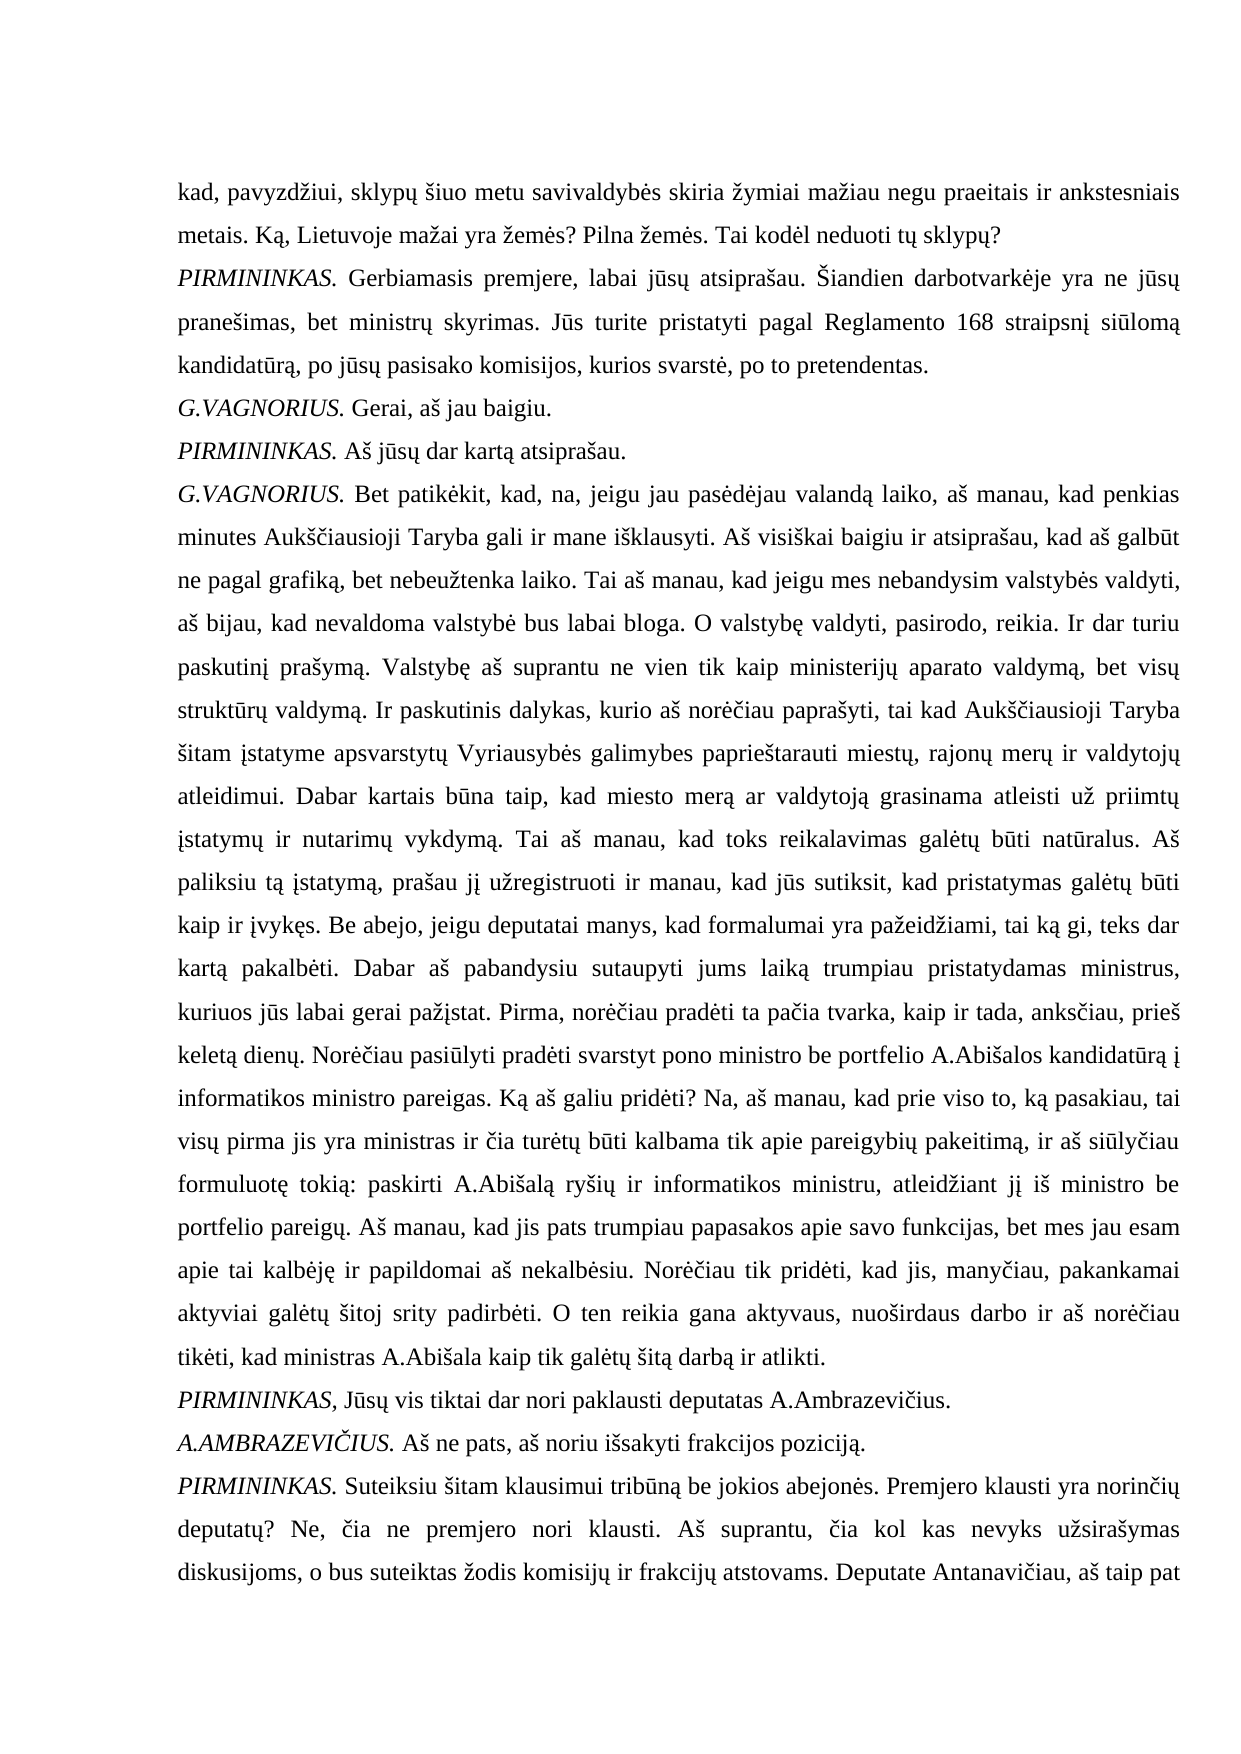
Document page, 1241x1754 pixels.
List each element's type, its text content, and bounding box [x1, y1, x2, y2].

text G.VAGNORIUS. Bet patikėkit, kad, na, jeigu jau pasėdėjau valandą laiko, aš manau, kad penkias minutes Aukščiausioji Taryba gali ir mane išklausyti. Aš visiškai baigiu ir atsiprašau, kad aš galbūt ne pagal grafiką, bet nebeužtenka laiko. Tai aš manau, kad jeigu mes nebandysim valstybės valdyti, aš bijau, kad nevaldoma valstybė bus labai bloga. O valstybę valdyti, pasirodo, reikia. Ir dar turiu paskutinį prašymą. Valstybę aš suprantu ne vien tik kaip ministerijų aparato valdymą, bet visų struktūrų valdymą. Ir paskutinis dalykas, kurio aš norėčiau paprašyti, tai kad Aukščiausioji Taryba šitam įstatyme apsvarstytų Vyriausybės galimybes paprieštarauti miestų, rajonų merų ir valdytojų atleidimui. Dabar kartais būna taip, kad miesto merą ar valdytoją grasinama atleisti už priimtų įstatymų ir nutarimų vykdymą. Tai aš manau, kad toks reikalavimas galėtų būti natūralus. Aš paliksiu tą įstatymą, prašau jį užregistruoti ir manau, kad jūs sutiksit, kad pristatymas galėtų būti kaip ir įvykęs. Be abejo, jeigu deputatai manys, kad formalumai yra pažeidžiami, tai ką gi, teks dar kartą pakalbėti. Dabar aš pabandysiu sutaupyti jums laiką trumpiau pristatydamas ministrus, kuriuos jūs labai gerai pažįstat. Pirma, norėčiau pradėti ta pačia tvarka, kaip ir tada, anksčiau, prieš keletą dienų. Norėčiau pasiūlyti pradėti svarstyt pono ministro be portfelio A.Abišalos kandidatūrą į informatikos ministro pareigas. Ką aš galiu pridėti? Na, aš manau, kad prie viso to, ką pasakiau, tai visų pirma jis yra ministras ir čia turėtų būti kalbama tik apie pareigybių pakeitimą, ir aš siūlyčiau formuluotę tokią: paskirti A.Abišalą ryšių ir informatikos ministru, atleidžiant jį iš ministro be portfelio pareigų. Aš manau, kad jis pats trumpiau papasakos apie savo funkcijas, bet mes jau esam apie tai kalbėję ir papildomai aš nekalbėsiu. Norėčiau tik pridėti, kad jis, manyčiau, pakankamai aktyviai galėtų šitoj srity padirbėti. O ten reikia gana aktyvaus, nuoširdaus darbo ir aš norėčiau tikėti, kad ministras A.Abišala kaip tik galėtų šitą darbą ir atlikti. [177, 479, 1181, 1370]
text PIRMININKAS, Jūsų vis tiktai dar nori paklausti deputatas A.Ambrazevičius. [177, 1385, 1181, 1413]
text A.AMBRAZEVIČIUS. Aš ne pats, aš noriu išsakyti frakcijos poziciją. [177, 1428, 1181, 1457]
text G.VAGNORIUS. Gerai, aš jau baigiu. [177, 393, 1181, 422]
text kad, pavyzdžiui, sklypų šiuo metu savivaldybės skiria žymiai mažiau negu praeitais ir ankstesniais metais. Ką, Lietuvoje mažai yra žemės? Pilna žemės. Tai kodėl neduoti tų sklypų? [177, 177, 1181, 249]
text PIRMININKAS. Gerbiamasis premjere, labai jūsų atsiprašau. Šiandien darbotvarkėje yra ne jūsų pranešimas, bet ministrų skyrimas. Jūs turite pristatyti pagal Reglamento 168 straipsnį siūlomą kandidatūrą, po jūsų pasisako komisijos, kurios svarstė, po to pretendentas. [177, 263, 1181, 378]
text PIRMININKAS. Aš jūsų dar kartą atsiprašau. [177, 436, 1181, 465]
text PIRMININKAS. Suteiksiu šitam klausimui tribūną be jokios abejonės. Premjero klausti yra norinčių deputatų? Ne, čia ne premjero nori klausti. Aš suprantu, čia kol kas nevyks užsirašymas diskusijoms, o bus suteiktas žodis komisijų ir frakcijų atstovams. Deputate Antanavičiau, aš taip pat [177, 1471, 1181, 1586]
